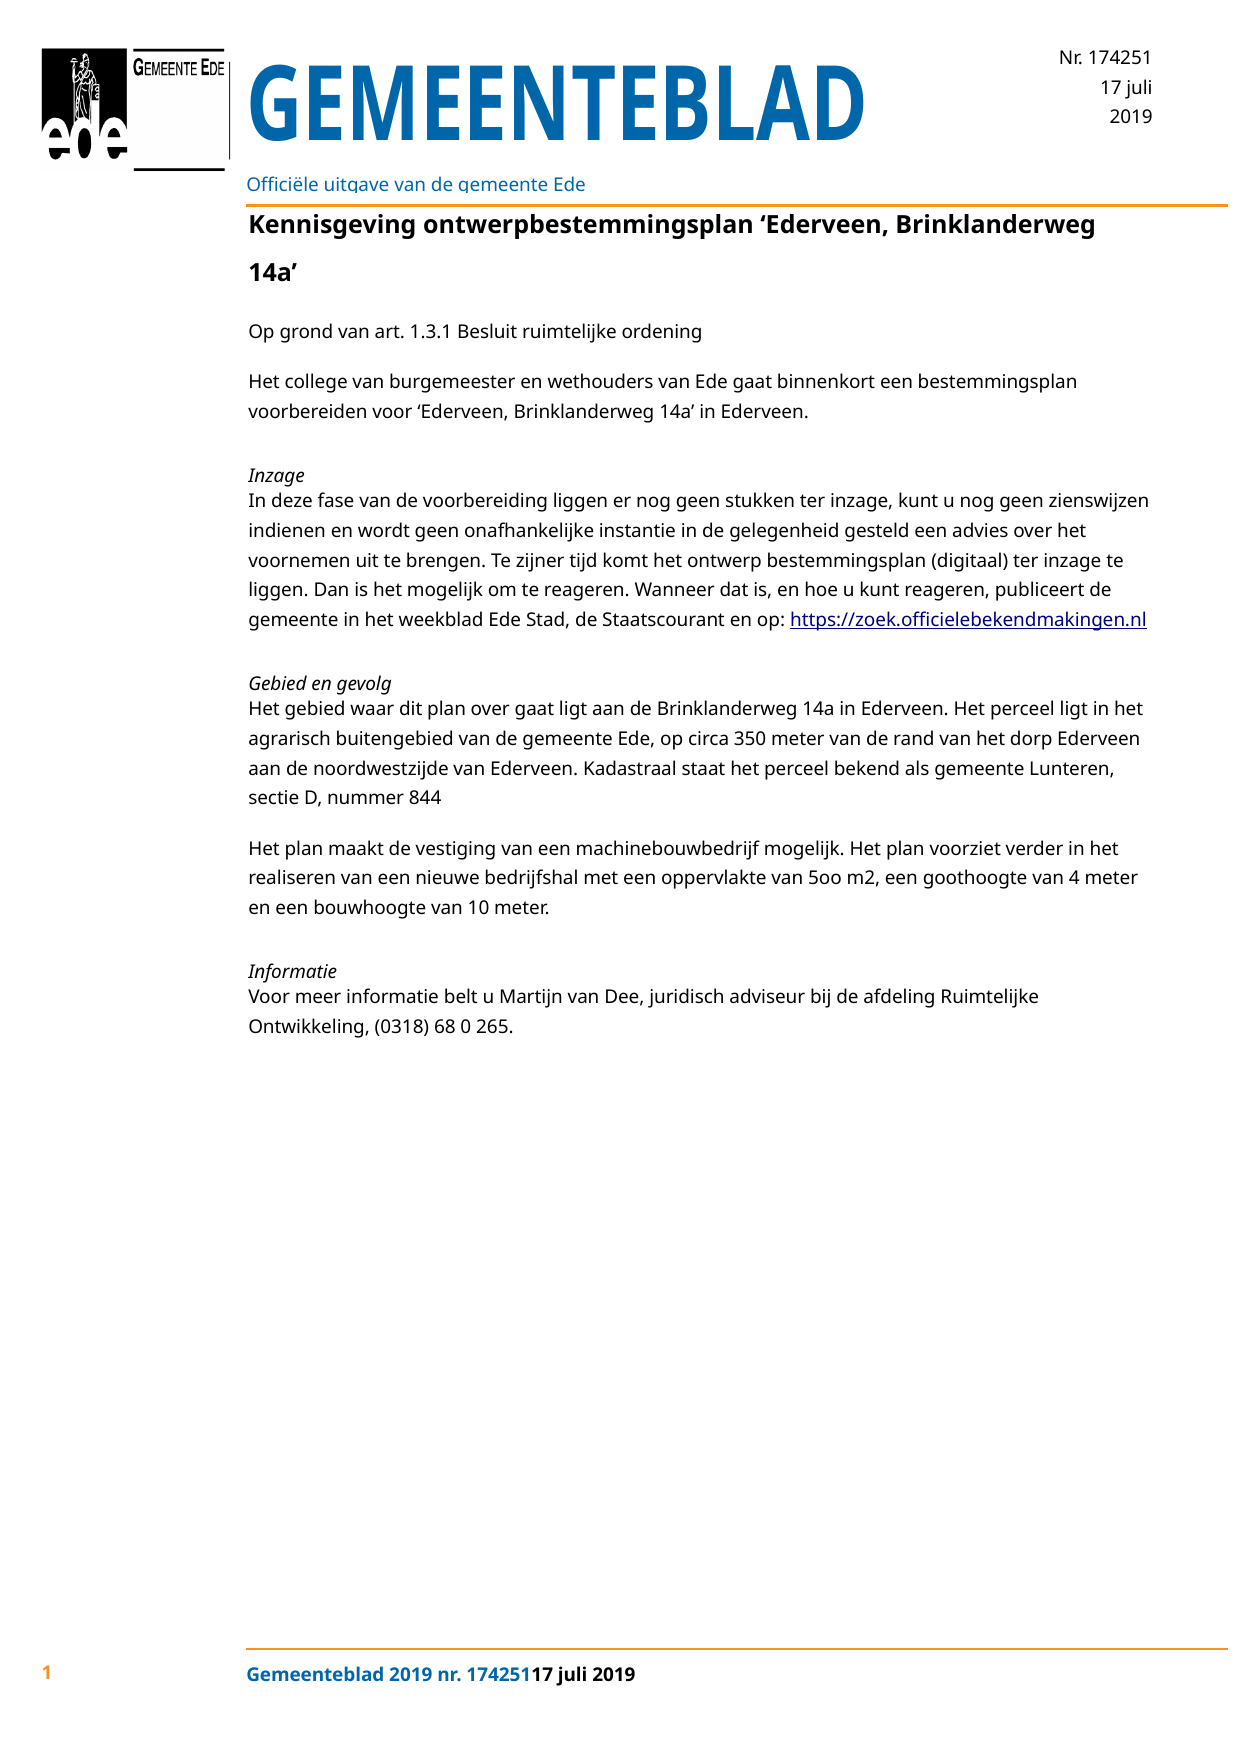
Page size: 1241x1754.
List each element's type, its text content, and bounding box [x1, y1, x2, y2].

text Gebied en gevolg [248, 670, 1152, 696]
text Voor meer informatie belt u Martijn van Dee, juridisch adviseur bij de afdeling Ruimtelijke Ontwikkeling, (0318) 68 0 265. [248, 984, 1152, 1039]
text Op grond van art. 1.3.1 Besluit ruimtelijke ordening [248, 318, 1152, 344]
text Informatie [248, 958, 1152, 984]
picture [41, 47, 231, 172]
text Inzage [248, 462, 1152, 488]
text Het plan maakt de vestiging van een machinebouwbedrijf mogelijk. Het plan voorziet verder in het realiseren van een nieuwe bedrijfshal met een oppervlakte van 5oo m2, een goothoogte van 4 meter en een bouwhoogte van 10 meter. [248, 835, 1152, 920]
text Het college van burgemeester en wethouders van Ede gaat binnenkort een bestemmingsplan voorbereiden voor ‘Ederveen, Brinklanderweg 14a’ in Ederveen. [248, 368, 1152, 424]
text Kennisgeving ontwerpbestemmingsplan ‘Ederveen, Brinklanderweg 14a’ [248, 207, 1152, 288]
text Het gebied waar dit plan over gaat ligt aan de Brinklanderweg 14a in Ederveen. Het perceel ligt in het agrarisch buitengebied van de gemeente Ede, op circa 350 meter van de rand van het dorp Ederveen aan de noordwestzijde van Ederveen. Kadastraal staat het perceel bekend als gemeente Lunteren, sectie D, nummer 844 [248, 696, 1152, 810]
text In deze fase van de voorbereiding liggen er nog geen stukken ter inzage, kunt u nog geen zienswijzen indienen en wordt geen onafhankelijke instantie in de gelegenheid gesteld een advies over het voornemen uit te brengen. Te zijner tijd komt het ontwerp bestemmingsplan (digitaal) ter inzage te liggen. Dan is het mogelijk om te reageren. Wanneer dat is, en hoe u kunt reageren, publiceert de gemeente in het weekblad Ede Stad, de Staatscourant en op: https://zoek.officielebekendmakingen.nl [248, 488, 1152, 632]
